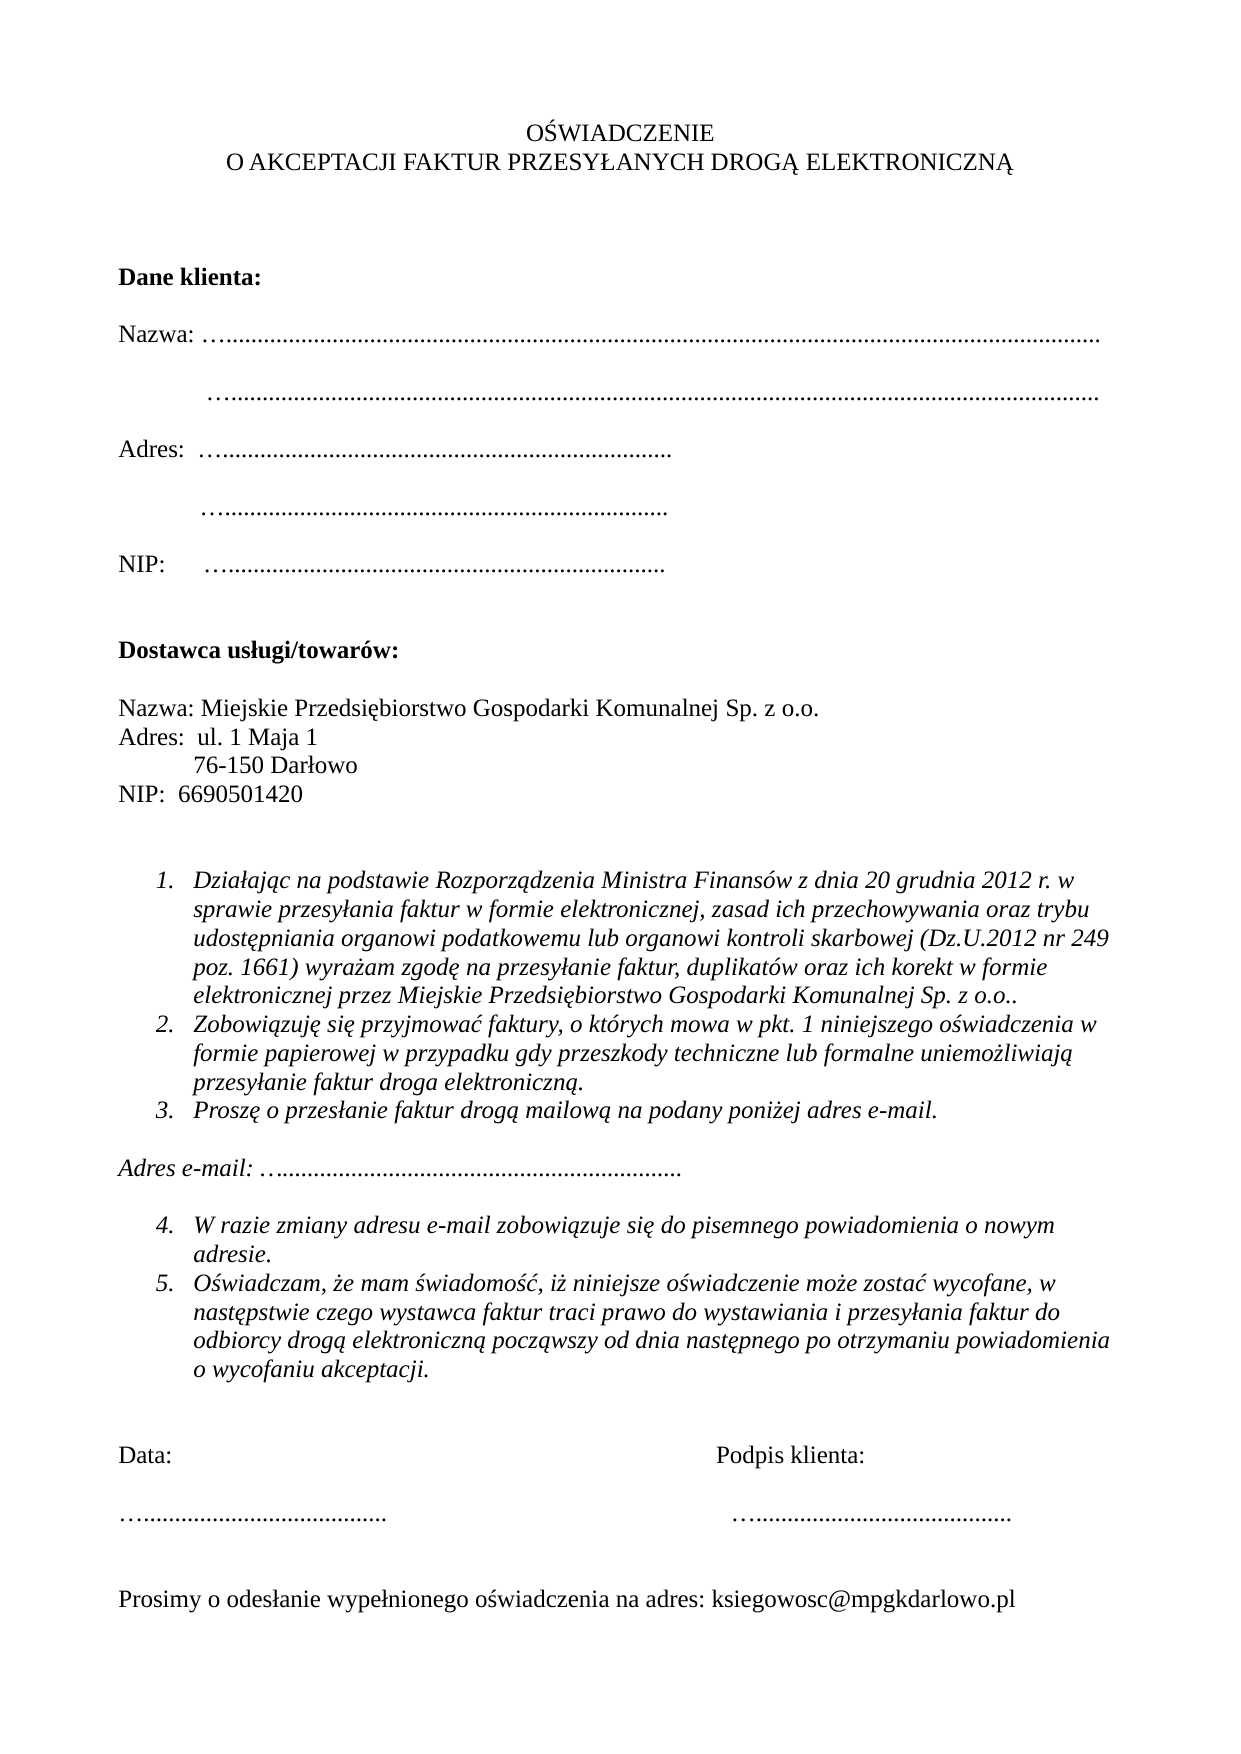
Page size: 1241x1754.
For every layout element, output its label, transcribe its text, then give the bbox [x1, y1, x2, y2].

text 76-150 Darłowo [118, 751, 1122, 779]
text NIP: …...................................................................... [118, 549, 1122, 578]
text Data: Podpis klienta: [118, 1441, 1122, 1469]
list Działając na podstawie Rozporządzenia Ministra Finansów z dnia 20 grudnia 2012 r. w sprawie przesyłania faktur w formie elektronicznej, zasad ich przechowywania oraz trybu udostępniania organowi podatkowemu lub organowi kontroli skarbowej (Dz.U.2012 nr 249 poz. 1661) wyrażam zgodę na przesyłanie faktur, duplikatów oraz ich korekt w formie elektronicznej przez Miejskie Przedsiębiorstwo Gospodarki Komunalnej Sp. z o.o.. [156, 866, 1122, 1009]
text Nazwa: …............................................................................................................................................ [118, 319, 1122, 348]
text …....................................................................... [118, 492, 1122, 521]
text Adres: ul. 1 Maja 1 [118, 722, 1122, 751]
text Dane klienta: [118, 262, 1122, 291]
list W razie zmiany adresu e-mail zobowiązuje się do pisemnego powiadomienia o nowym adresie. [156, 1211, 1122, 1268]
text Adres e-mail: …................................................................ [118, 1153, 1122, 1182]
text Dostawca usługi/towarów: [118, 636, 1122, 664]
text NIP: 6690501420 [118, 779, 1122, 808]
list Oświadczam, że mam świadomość, iż niniejsze oświadczenie może zostać wycofane, w następstwie czego wystawca faktur traci prawo do wystawiania i przesyłania faktur do odbiorcy drogą elektroniczną począwszy od dnia następnego po otrzymaniu powiadomienia o wycofaniu akceptacji. [156, 1268, 1122, 1383]
text Prosimy o odesłanie wypełnionego oświadczenia na adres: ksiegowosc@mpgkdarlowo.pl [118, 1584, 1122, 1613]
text …....................................... …......................................... [118, 1498, 1122, 1527]
text Adres: …........................................................................ [118, 434, 1122, 463]
text Nazwa: Miejskie Przedsiębiorstwo Gospodarki Komunalnej Sp. z o.o. [118, 693, 1122, 722]
list Zobowiązuję się przyjmować faktury, o których mowa w pkt. 1 niniejszego oświadczenia w formie papierowej w przypadku gdy przeszkody techniczne lub formalne uniemożliwiają przesyłanie faktur droga elektroniczną. [156, 1009, 1122, 1096]
text O AKCEPTACJI FAKTUR PRZESYŁANYCH DROGĄ ELEKTRONICZNĄ [118, 147, 1122, 176]
list Proszę o przesłanie faktur drogą mailową na podany poniżej adres e-mail. [156, 1096, 1122, 1124]
text OŚWIADCZENIE [118, 118, 1122, 147]
text …........................................................................................................................................... [118, 377, 1122, 406]
